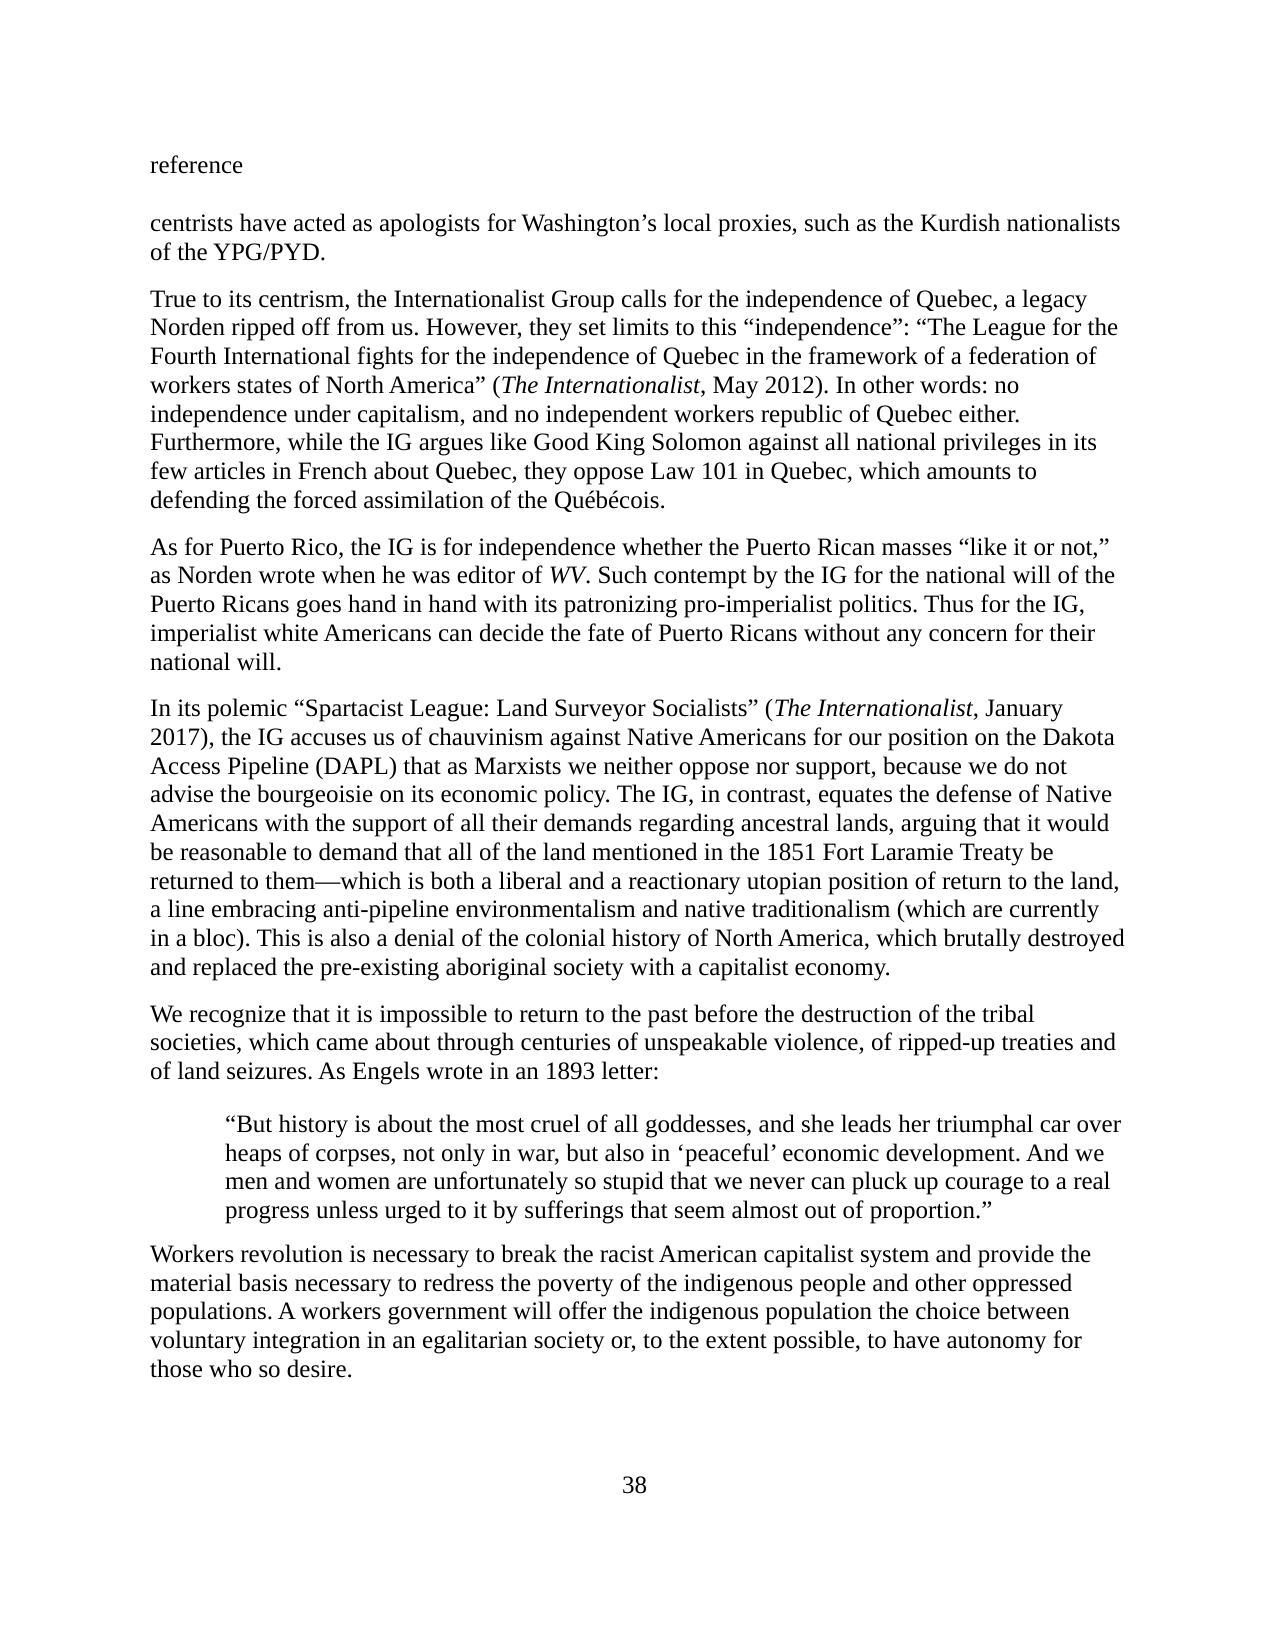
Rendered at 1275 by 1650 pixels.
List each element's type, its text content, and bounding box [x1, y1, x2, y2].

text “But history is about the most cruel of all goddesses, and she leads her triumphal car over heaps of corpses, not only in war, but also in ‘peaceful’ economic development. And we men and women are unfortunately so stupid that we never can pluck up courage to a real progress unless urged to it by sufferings that seem almost out of proportion.” [225, 1109, 1125, 1224]
text centrists have acted as apologists for Washington’s local proxies, such as the Kurdish nationalists of the YPG/PYD. [150, 208, 1125, 266]
text Workers revolution is necessary to break the racist American capitalist system and provide the material basis necessary to redress the poverty of the indigenous people and other oppressed populations. A workers government will offer the indigenous population the choice between voluntary integration in an egalitarian society or, to the extent possible, to have autonomy for those who so desire. [150, 1239, 1125, 1383]
text True to its centrism, the Internationalist Group calls for the independence of Quebec, a legacy Norden ripped off from us. However, they set limits to this “independence”: “The League for the Fourth International fights for the independence of Quebec in the framework of a federation of workers states of North America” (The Internationalist, May 2012). In other words: no independence under capitalism, and no independent workers republic of Quebec either. Furthermore, while the IG argues like Good King Solomon against all national privileges in its few articles in French about Quebec, they oppose Law 101 in Quebec, which amounts to defending the forced assimilation of the Québécois. [150, 284, 1125, 514]
text We recognize that it is impossible to return to the past before the destruction of the tribal societies, which came about through centuries of unspeakable violence, of ripped-up treaties and of land seizures. As Engels wrote in an 1893 letter: [150, 999, 1125, 1085]
text As for Puerto Rico, the IG is for independence whether the Puerto Rican masses “like it or not,” as Norden wrote when he was editor of WV. Such contempt by the IG for the national will of the Puerto Ricans goes hand in hand with its patronizing pro-imperialist politics. Thus for the IG, imperialist white Americans can decide the fate of Puerto Ricans without any concern for their national will. [150, 532, 1125, 675]
text In its polemic “Spartacist League: Land Surveyor Socialists” (The Internationalist, January 2017), the IG accuses us of chauvinism against Native Americans for our position on the Dakota Access Pipeline (DAPL) that as Marxists we neither oppose nor support, because we do not advise the bourgeoisie on its economic policy. The IG, in contrast, equates the defense of Native Americans with the support of all their demands regarding ancestral lands, arguing that it would be reasonable to demand that all of the land mentioned in the 1851 Fort Laramie Treaty be returned to them—which is both a liberal and a reactionary utopian position of return to the land, a line embracing anti-pipeline environmentalism and native traditionalism (which are currently in a bloc). This is also a denial of the colonial history of North America, which brutally destroyed and replaced the pre-existing aboriginal society with a capitalist economy. [150, 693, 1125, 981]
